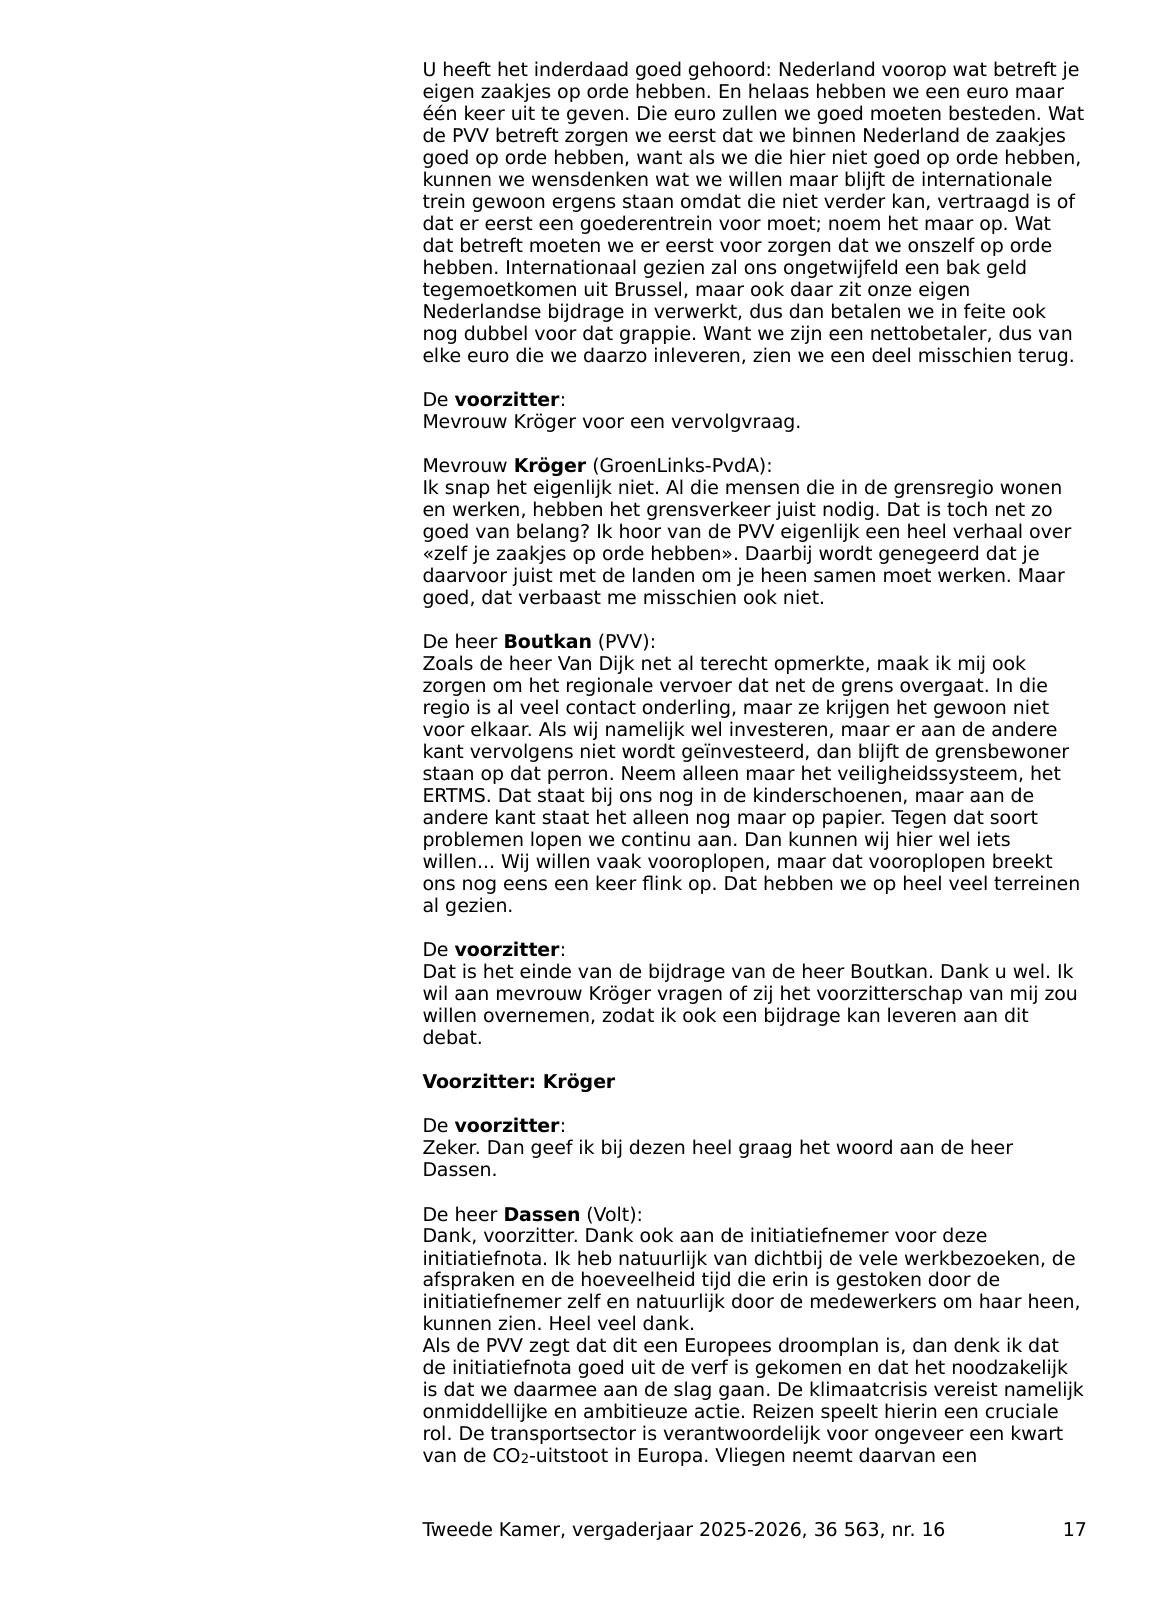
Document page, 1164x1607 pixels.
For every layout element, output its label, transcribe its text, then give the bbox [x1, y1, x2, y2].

text Zoals de heer Van Dijk net al terecht opmerkte, maak ik mij ook zorgen om het regionale vervoer dat net de grens overgaat. In die regio is al veel contact onderling, maar ze krijgen het gewoon niet voor elkaar. Als wij namelijk wel investeren, maar er aan de andere kant vervolgens niet wordt geïnvesteerd, dan blijft de grensbewoner staan op dat perron. Neem alleen maar het veiligheidssysteem, het ERTMS. Dat staat bij ons nog in de kinderschoenen, maar aan de andere kant staat het alleen nog maar op papier. Tegen dat soort problemen lopen we continu aan. Dan kunnen wij hier wel iets willen... Wij willen vaak vooroplopen, maar dat vooroplopen breekt ons nog eens een keer flink op. Dat hebben we op heel veel terreinen al gezien. [422, 653, 1087, 917]
text Ik snap het eigenlijk niet. Al die mensen die in de grensregio wonen en werken, hebben het grensverkeer juist nodig. Dat is toch net zo goed van belang? Ik hoor van de PVV eigenlijk een heel verhaal over «zelf je zaakjes op orde hebben». Daarbij wordt genegeerd dat je daarvoor juist met de landen om je heen samen moet werken. Maar goed, dat verbaast me misschien ook niet. [422, 477, 1087, 609]
text De voorzitter: [422, 389, 1087, 411]
text U heeft het inderdaad goed gehoord: Nederland voorop wat betreft je eigen zaakjes op orde hebben. En helaas hebben we een euro maar één keer uit te geven. Die euro zullen we goed moeten besteden. Wat de PVV betreft zorgen we eerst dat we binnen Nederland de zaakjes goed op orde hebben, want als we die hier niet goed op orde hebben, kunnen we wensdenken wat we willen maar blijft de internationale trein gewoon ergens staan omdat die niet verder kan, vertraagd is of dat er eerst een goederentrein voor moet; noem het maar op. Wat dat betreft moeten we er eerst voor zorgen dat we onszelf op orde hebben. Internationaal gezien zal ons ongetwijfeld een bak geld tegemoetkomen uit Brussel, maar ook daar zit onze eigen Nederlandse bijdrage in verwerkt, dus dan betalen we in feite ook nog dubbel voor dat grappie. Want we zijn een nettobetaler, dus van elke euro die we daarzo inleveren, zien we een deel misschien terug. [422, 59, 1087, 367]
text Zeker. Dan geef ik bij dezen heel graag het woord aan de heer Dassen. [422, 1137, 1087, 1181]
text De heer Boutkan (PVV): [422, 631, 1087, 653]
text Mevrouw Kröger (GroenLinks-PvdA): [422, 455, 1087, 477]
text Mevrouw Kröger voor een vervolgvraag. [422, 411, 1087, 433]
text Dat is het einde van de bijdrage van de heer Boutkan. Dank u wel. Ik wil aan mevrouw Kröger vragen of zij het voorzitterschap van mij zou willen overnemen, zodat ik ook een bijdrage kan leveren aan dit debat. [422, 961, 1087, 1049]
text De voorzitter: [422, 1115, 1087, 1137]
text Dank, voorzitter. Dank ook aan de initiatiefnemer voor deze initiatiefnota. Ik heb natuurlijk van dichtbij de vele werkbezoeken, de afspraken en de hoeveelheid tijd die erin is gestoken door de initiatiefnemer zelf en natuurlijk door de medewerkers om haar heen, kunnen zien. Heel veel dank. [422, 1225, 1087, 1335]
text Als de PVV zegt dat dit een Europees droomplan is, dan denk ik dat de initiatiefnota goed uit de verf is gekomen en dat het noodzakelijk is dat we daarmee aan de slag gaan. De klimaatcrisis vereist namelijk onmiddellijke en ambitieuze actie. Reizen speelt hierin een cruciale rol. De transportsector is verantwoordelijk voor ongeveer een kwart van de CO2-uitstoot in Europa. Vliegen neemt daarvan een [422, 1335, 1087, 1467]
subtitle Voorzitter: Kröger [422, 1071, 1087, 1093]
text De voorzitter: [422, 939, 1087, 961]
text De heer Dassen (Volt): [422, 1203, 1087, 1225]
